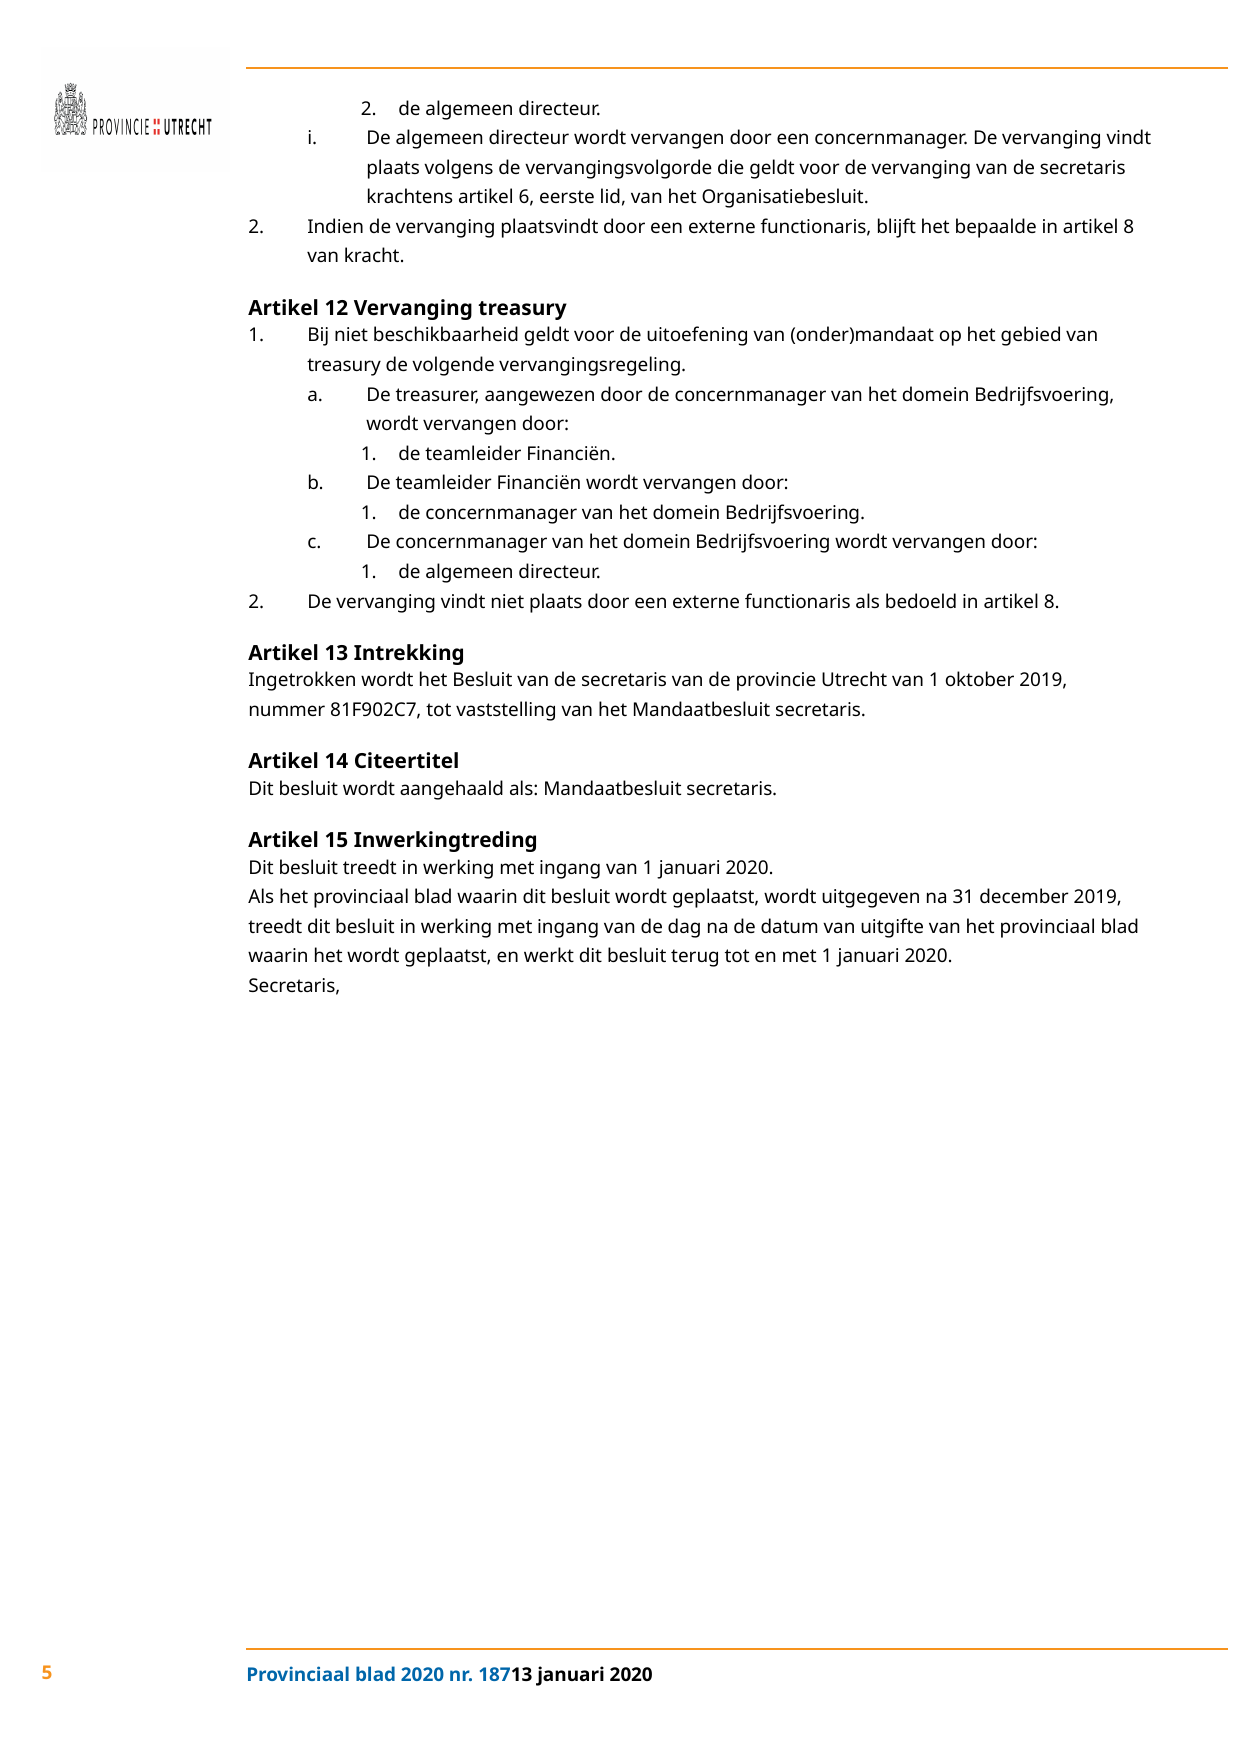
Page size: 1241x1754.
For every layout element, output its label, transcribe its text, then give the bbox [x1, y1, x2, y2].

list De treasurer, aangewezen door de concernmanager van het domein Bedrijfsvoering, wordt vervangen door: [307, 381, 1152, 436]
list De vervanging vindt niet plaats door een externe functionaris als bedoeld in artikel 8. [248, 588, 1152, 613]
text Artikel 14 Citeertitel [248, 747, 1152, 775]
text Secretaris, [248, 972, 1152, 998]
list De algemeen directeur wordt vervangen door een concernmanager. De vervanging vindt plaats volgens de vervangingsvolgorde die geldt voor de vervanging van de secretaris krachtens artikel 6, eerste lid, van het Organisatiebesluit. [307, 124, 1152, 209]
list de teamleider Financiën. [361, 440, 1152, 466]
list de algemeen directeur. [361, 95, 1152, 121]
text Artikel 15 Inwerkingtreding [248, 826, 1152, 854]
text Als het provinciaal blad waarin dit besluit wordt geplaatst, wordt uitgegeven na 31 december 2019, treedt dit besluit in werking met ingang van de dag na de datum van uitgifte van het provinciaal blad waarin het wordt geplaatst, en werkt dit besluit terug tot en met 1 januari 2020. [248, 883, 1152, 968]
text Dit besluit wordt aangehaald als: Mandaatbesluit secretaris. [248, 775, 1152, 801]
list De teamleider Financiën wordt vervangen door: [307, 469, 1152, 495]
list de algemeen directeur. [361, 558, 1152, 584]
text Dit besluit treedt in werking met ingang van 1 januari 2020. [248, 854, 1152, 880]
list de concernmanager van het domein Bedrijfsvoering. [361, 499, 1152, 525]
text Artikel 13 Intrekking [248, 638, 1152, 667]
picture [41, 47, 231, 172]
text Artikel 12 Vervanging treasury [248, 293, 1152, 322]
list Indien de vervanging plaatsvindt door een externe functionaris, blijft het bepaalde in artikel 8 van kracht. [248, 213, 1152, 268]
list De concernmanager van het domein Bedrijfsvoering wordt vervangen door: [307, 529, 1152, 554]
text Ingetrokken wordt het Besluit van de secretaris van de provincie Utrecht van 1 oktober 2019, nummer 81F902C7, tot vaststelling van het Mandaatbesluit secretaris. [248, 667, 1152, 722]
list Bij niet beschikbaarheid geldt voor de uitoefening van (onder)mandaat op het gebied van treasury de volgende vervangingsregeling. [248, 322, 1152, 377]
